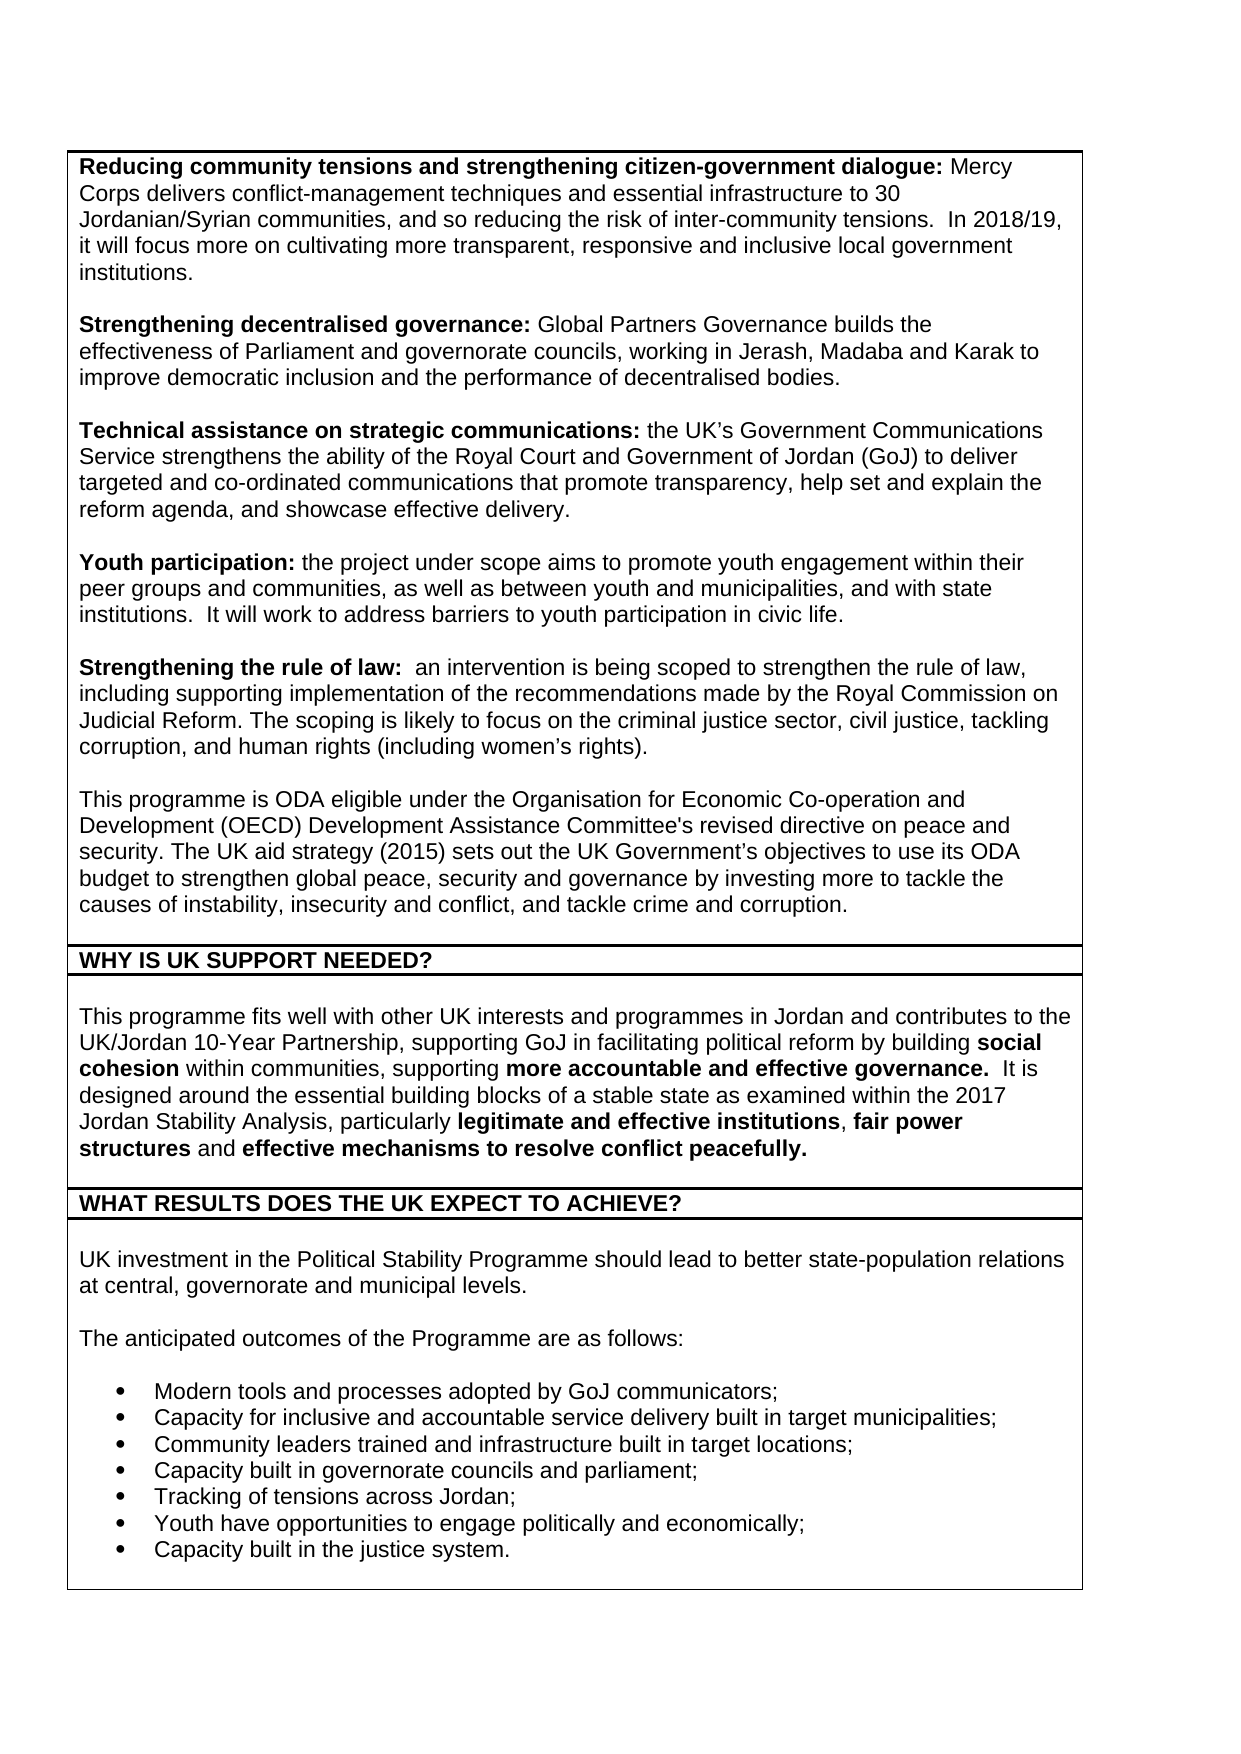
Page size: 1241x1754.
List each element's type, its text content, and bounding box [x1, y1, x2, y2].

table_cell WHY IS UK SUPPORT NEEDED? [68, 947, 1082, 973]
table_cell WHAT RESULTS DOES THE UK EXPECT TO ACHIEVE? [68, 1190, 1082, 1217]
table_cell UK investment in the Political Stability Programme should lead to better state-population relations at central, governorate and municipal levels. The anticipated outcomes of the Programme are as follows: Modern tools and processes adopted by GoJ communicators; Capacity for inclusive and accountable service delivery built in target municipalities; Community leaders trained and infrastructure built in target locations; Capacity built in governorate councils and parliament; Tracking of tensions across Jordan; Youth have opportunities to engage politically and economically; Capacity built in the justice system. [68, 1220, 1082, 1589]
table_cell This programme fits well with other UK interests and programmes in Jordan and contributes to the UK/Jordan 10-Year Partnership, supporting GoJ in facilitating political reform by building social cohesion within communities, supporting more accountable and effective governance. It is designed around the essential building blocks of a stable state as examined within the 2017 Jordan Stability Analysis, particularly legitimate and effective institutions, fair power structures and effective mechanisms to resolve conflict peacefully. [68, 976, 1082, 1187]
table_cell Reducing community tensions and strengthening citizen-government dialogue: Mercy Corps delivers conflict-management techniques and essential infrastructure to 30 Jordanian/Syrian communities, and so reducing the risk of inter-community tensions. In 2018/19, it will focus more on cultivating more transparent, responsive and inclusive local government institutions. Strengthening decentralised governance: Global Partners Governance builds the effectiveness of Parliament and governorate councils, working in Jerash, Madaba and Karak to improve democratic inclusion and the performance of decentralised bodies. Technical assistance on strategic communications: the UK’s Government Communications Service strengthens the ability of the Royal Court and Government of Jordan (GoJ) to deliver targeted and co-ordinated communications that promote transparency, help set and explain the reform agenda, and showcase effective delivery. Youth participation: the project under scope aims to promote youth engagement within their peer groups and communities, as well as between youth and municipalities, and with state institutions. It will work to address barriers to youth participation in civic life. Strengthening the rule of law: an intervention is being scoped to strengthen the rule of law, including supporting implementation of the recommendations made by the Royal Commission on Judicial Reform. The scoping is likely to focus on the criminal justice sector, civil justice, tackling corruption, and human rights (including women’s rights). This programme is ODA eligible under the Organisation for Economic Co-operation and Development (OECD) Development Assistance Committee's revised directive on peace and security. The UK aid strategy (2015) sets out the UK Government’s objectives to use its ODA budget to strengthen global peace, security and governance by investing more to tackle the causes of instability, insecurity and conflict, and tackle crime and corruption. [68, 153, 1082, 944]
